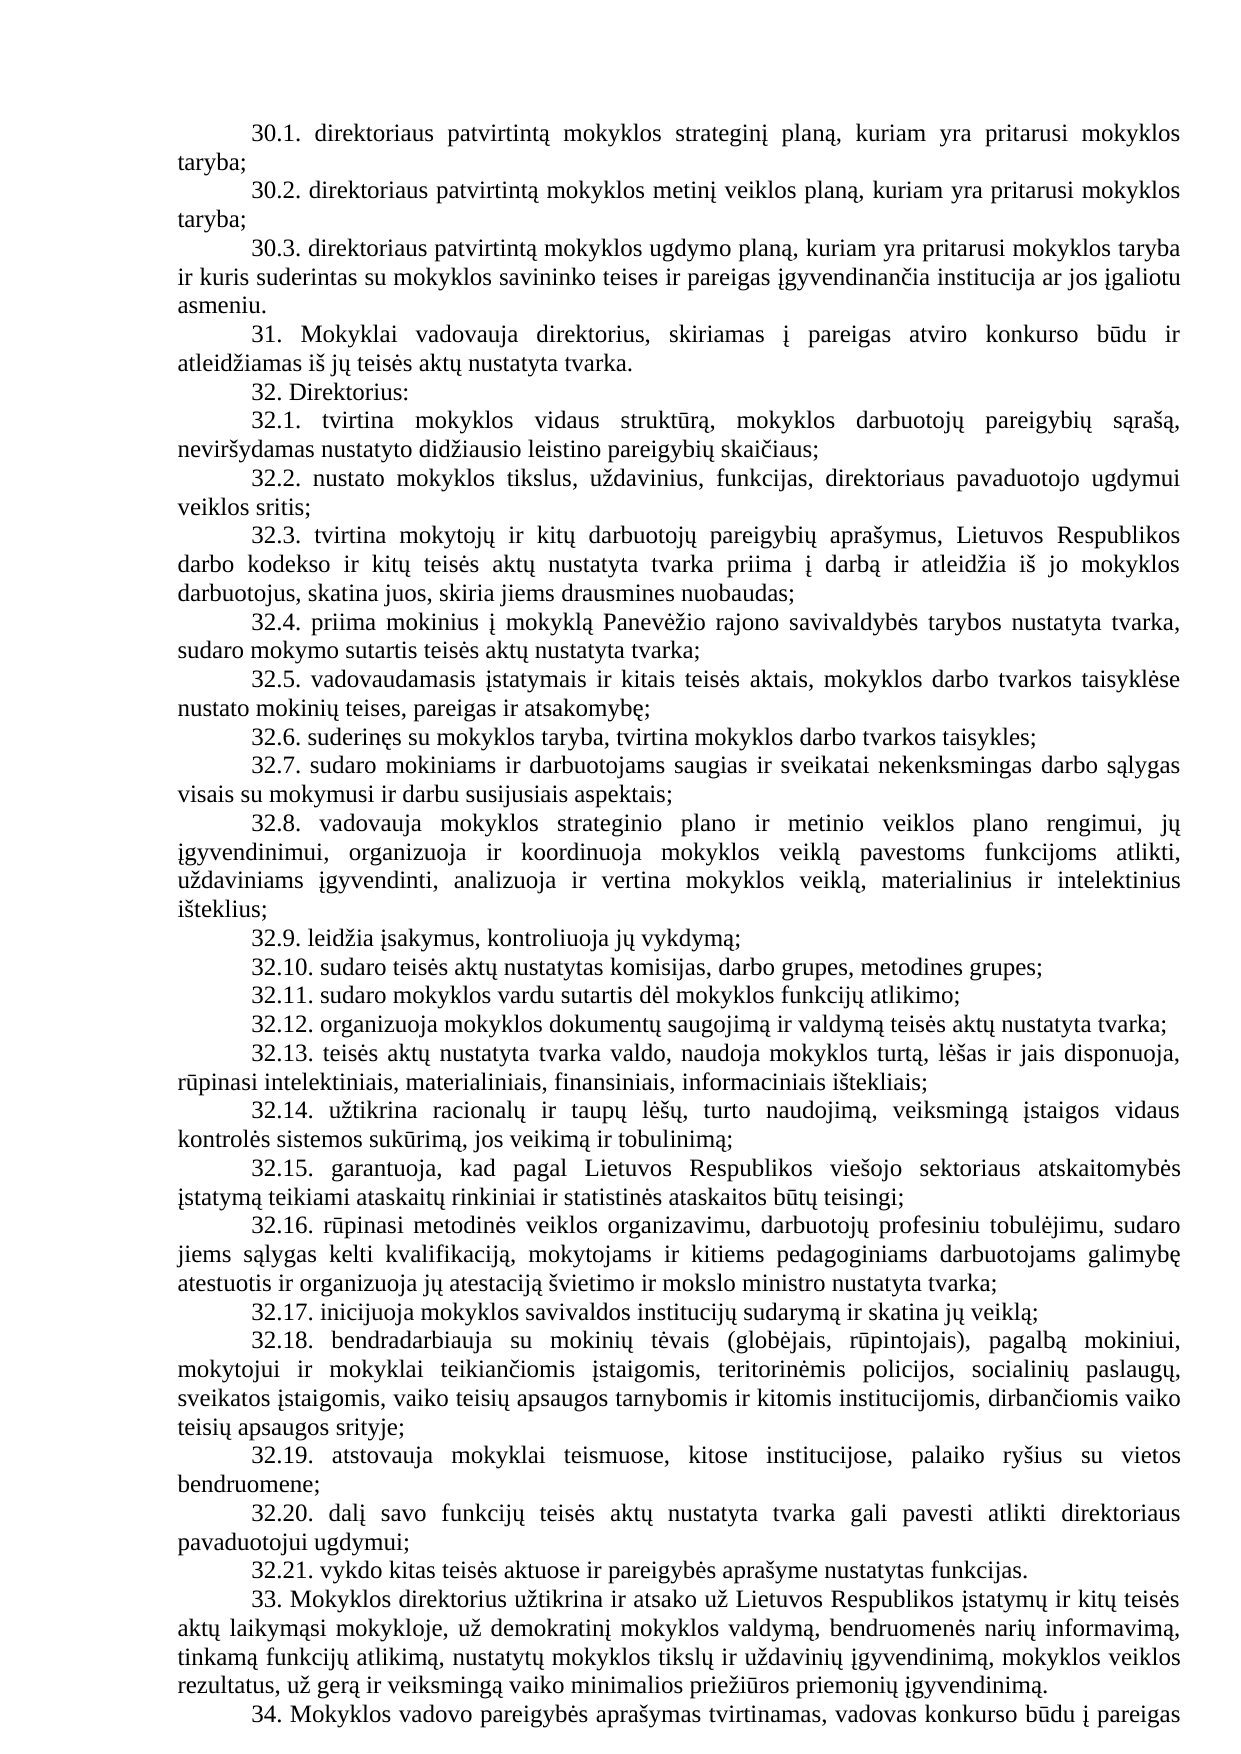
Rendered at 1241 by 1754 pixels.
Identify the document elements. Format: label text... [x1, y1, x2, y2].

text 32.12. organizuoja mokyklos dokumentų saugojimą ir valdymą teisės aktų nustatyta tvarka; [177, 1009, 1181, 1038]
text 30.3. direktoriaus patvirtintą mokyklos ugdymo planą, kuriam yra pritarusi mokyklos taryba ir kuris suderintas su mokyklos savininko teises ir pareigas įgyvendinančia institucija ar jos įgaliotu asmeniu. [177, 233, 1181, 319]
text 32.19. atstovauja mokyklai teismuose, kitose institucijose, palaiko ryšius su vietos bendruomene; [177, 1441, 1181, 1498]
text 32.20. dalį savo funkcijų teisės aktų nustatyta tvarka gali pavesti atlikti direktoriaus pavaduotojui ugdymui; [177, 1498, 1181, 1556]
text 32.15. garantuoja, kad pagal Lietuvos Respublikos viešojo sektoriaus atskaitomybės įstatymą teikiami ataskaitų rinkiniai ir statistinės ataskaitos būtų teisingi; [177, 1153, 1181, 1211]
text 30.2. direktoriaus patvirtintą mokyklos metinį veiklos planą, kuriam yra pritarusi mokyklos taryba; [177, 176, 1181, 233]
text 32.3. tvirtina mokytojų ir kitų darbuotojų pareigybių aprašymus, Lietuvos Respublikos darbo kodekso ir kitų teisės aktų nustatyta tvarka priima į darbą ir atleidžia iš jo mokyklos darbuotojus, skatina juos, skiria jiems drausmines nuobaudas; [177, 521, 1181, 607]
text 30.1. direktoriaus patvirtintą mokyklos strateginį planą, kuriam yra pritarusi mokyklos taryba; [177, 118, 1181, 176]
text 31. Mokyklai vadovauja direktorius, skiriamas į pareigas atviro konkurso būdu ir atleidžiamas iš jų teisės aktų nustatyta tvarka. [177, 319, 1181, 377]
text 32.7. sudaro mokiniams ir darbuotojams saugias ir sveikatai nekenksmingas darbo sąlygas visais su mokymusi ir darbu susijusiais aspektais; [177, 751, 1181, 808]
text 34. Mokyklos vadovo pareigybės aprašymas tvirtinamas, vadovas konkurso būdu į pareigas [177, 1699, 1181, 1728]
text 32.4. priima mokinius į mokyklą Panevėžio rajono savivaldybės tarybos nustatyta tvarka, sudaro mokymo sutartis teisės aktų nustatyta tvarka; [177, 607, 1181, 664]
text 32.9. leidžia įsakymus, kontroliuoja jų vykdymą; [177, 923, 1181, 952]
text 32.18. bendradarbiauja su mokinių tėvais (globėjais, rūpintojais), pagalbą mokiniui, mokytojui ir mokyklai teikiančiomis įstaigomis, teritorinėmis policijos, socialinių paslaugų, sveikatos įstaigomis, vaiko teisių apsaugos tarnybomis ir kitomis institucijomis, dirbančiomis vaiko teisių apsaugos srityje; [177, 1326, 1181, 1441]
text 32.10. sudaro teisės aktų nustatytas komisijas, darbo grupes, metodines grupes; [177, 952, 1181, 981]
text 32.6. suderinęs su mokyklos taryba, tvirtina mokyklos darbo tvarkos taisykles; [177, 722, 1181, 751]
text 32.11. sudaro mokyklos vardu sutartis dėl mokyklos funkcijų atlikimo; [177, 981, 1181, 1009]
text 32.13. teisės aktų nustatyta tvarka valdo, naudoja mokyklos turtą, lėšas ir jais disponuoja, rūpinasi intelektiniais, materialiniais, finansiniais, informaciniais ištekliais; [177, 1038, 1181, 1096]
text 32.2. nustato mokyklos tikslus, uždavinius, funkcijas, direktoriaus pavaduotojo ugdymui veiklos sritis; [177, 463, 1181, 521]
text 32.1. tvirtina mokyklos vidaus struktūrą, mokyklos darbuotojų pareigybių sąrašą, neviršydamas nustatyto didžiausio leistino pareigybių skaičiaus; [177, 406, 1181, 463]
text 32.16. rūpinasi metodinės veiklos organizavimu, darbuotojų profesiniu tobulėjimu, sudaro jiems sąlygas kelti kvalifikaciją, mokytojams ir kitiems pedagoginiams darbuotojams galimybę atestuotis ir organizuoja jų atestaciją švietimo ir mokslo ministro nustatyta tvarka; [177, 1211, 1181, 1297]
text 33. Mokyklos direktorius užtikrina ir atsako už Lietuvos Respublikos įstatymų ir kitų teisės aktų laikymąsi mokykloje, už demokratinį mokyklos valdymą, bendruomenės narių informavimą, tinkamą funkcijų atlikimą, nustatytų mokyklos tikslų ir uždavinių įgyvendinimą, mokyklos veiklos rezultatus, už gerą ir veiksmingą vaiko minimalios priežiūros priemonių įgyvendinimą. [177, 1584, 1181, 1699]
text 32. Direktorius: [177, 377, 1181, 406]
text 32.8. vadovauja mokyklos strateginio plano ir metinio veiklos plano rengimui, jų įgyvendinimui, organizuoja ir koordinuoja mokyklos veiklą pavestoms funkcijoms atlikti, uždaviniams įgyvendinti, analizuoja ir vertina mokyklos veiklą, materialinius ir intelektinius išteklius; [177, 808, 1181, 923]
text 32.14. užtikrina racionalų ir taupų lėšų, turto naudojimą, veiksmingą įstaigos vidaus kontrolės sistemos sukūrimą, jos veikimą ir tobulinimą; [177, 1096, 1181, 1153]
text 32.5. vadovaudamasis įstatymais ir kitais teisės aktais, mokyklos darbo tvarkos taisyklėse nustato mokinių teises, pareigas ir atsakomybę; [177, 664, 1181, 722]
text 32.17. inicijuoja mokyklos savivaldos institucijų sudarymą ir skatina jų veiklą; [177, 1297, 1181, 1326]
text 32.21. vykdo kitas teisės aktuose ir pareigybės aprašyme nustatytas funkcijas. [177, 1556, 1181, 1584]
